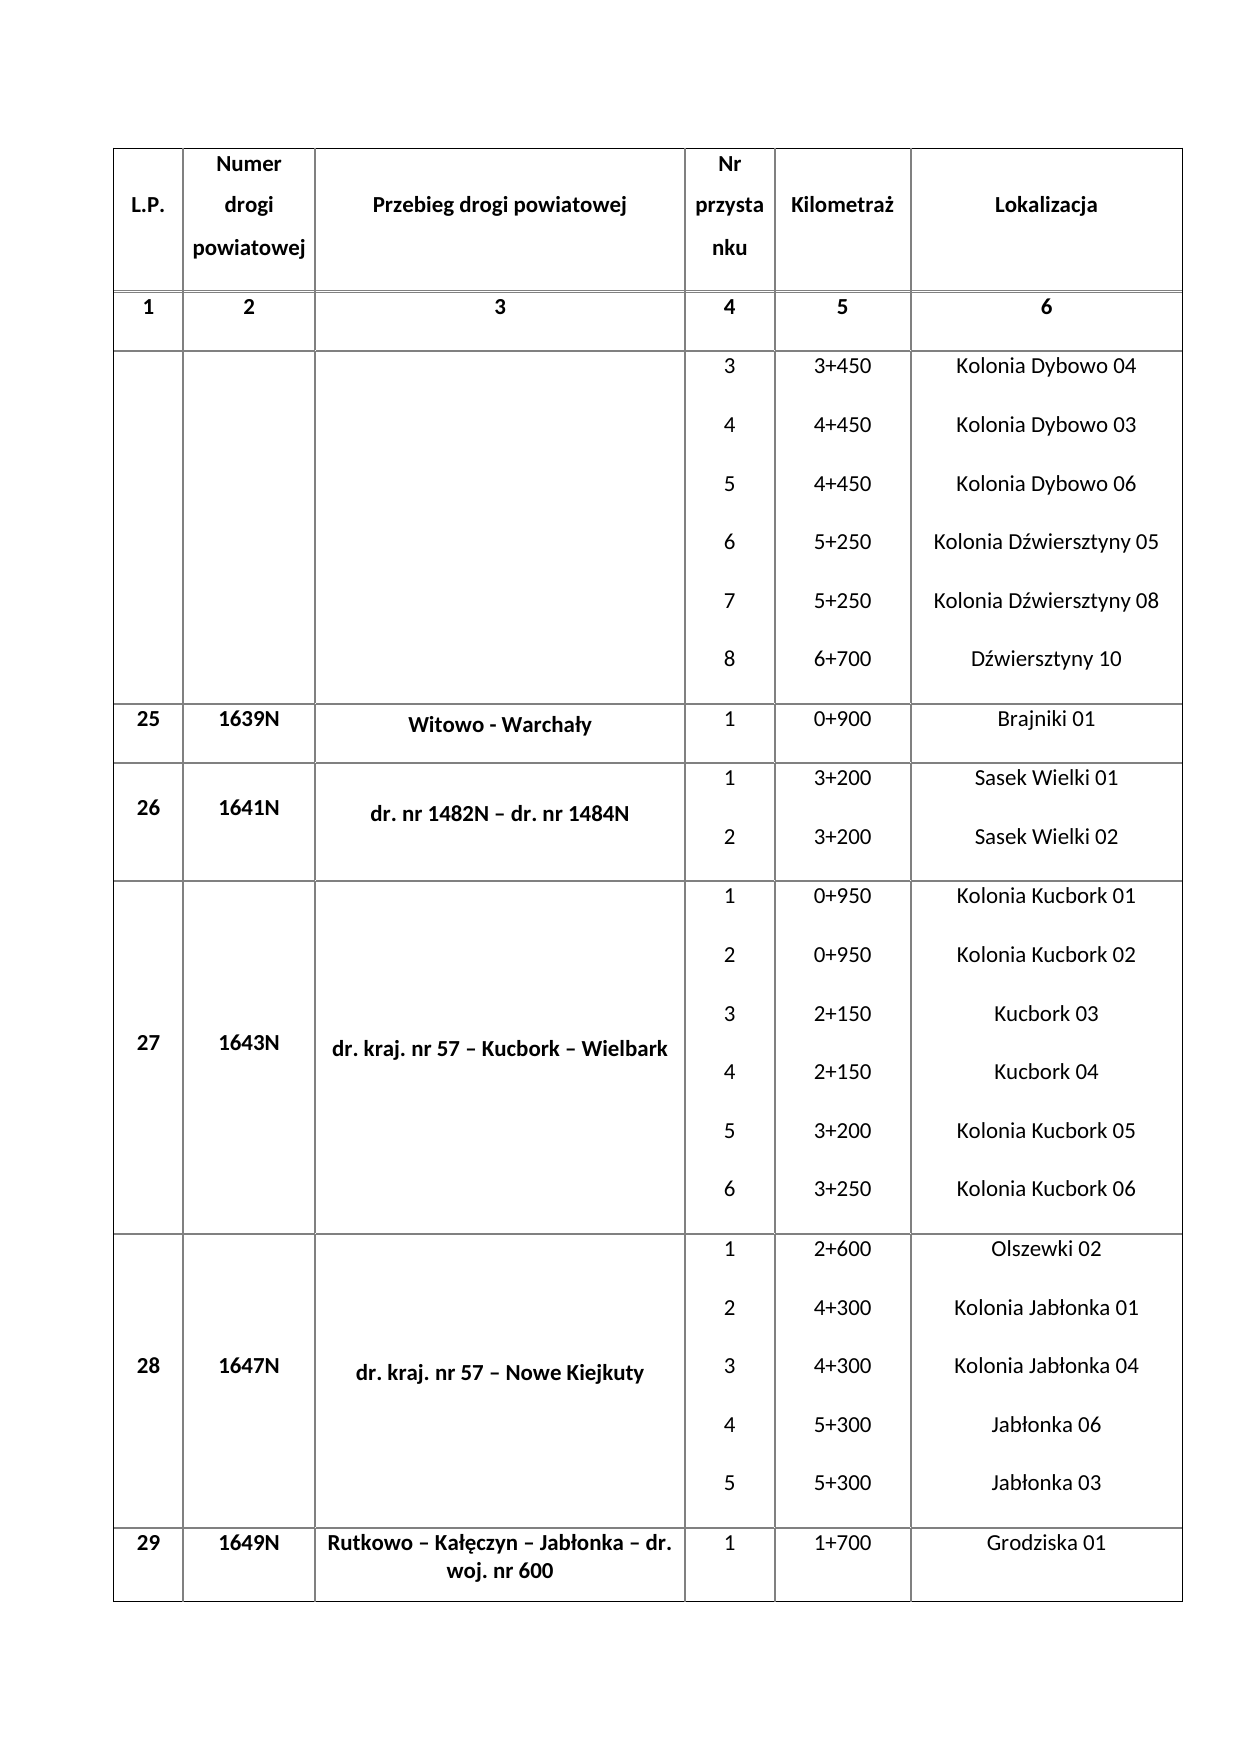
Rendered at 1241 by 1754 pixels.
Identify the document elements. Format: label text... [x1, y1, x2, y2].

table_header Nr przystanku [686, 149, 774, 290]
table_cell 6 [912, 293, 1182, 350]
table_cell Grodziska 01 [912, 1529, 1182, 1601]
table_cell dr. kraj. nr 57 – Nowe Kiejkuty [316, 1235, 684, 1526]
table_cell [114, 352, 182, 702]
table_cell 1639N [184, 705, 314, 762]
table_cell 29 [114, 1529, 182, 1601]
table_cell 1 [686, 1529, 774, 1601]
table_cell dr. kraj. nr 57 – Kucbork – Wielbark [316, 882, 684, 1232]
table_cell 0+900 [776, 705, 910, 762]
table_cell 1 [114, 293, 182, 350]
table_cell 1649N [184, 1529, 314, 1601]
table_cell 1+700 [776, 1529, 910, 1601]
table_cell 3+200 3+200 [776, 764, 910, 880]
table_cell Kolonia Dybowo 04 Kolonia Dybowo 03 Kolonia Dybowo 06 Kolonia Dźwiersztyny 05 Kolonia Dźwiersztyny 08 Dźwiersztyny 10 [912, 352, 1182, 702]
table_cell Sasek Wielki 01 Sasek Wielki 02 [912, 764, 1182, 880]
table_cell 3+450 4+450 4+450 5+250 5+250 6+700 [776, 352, 910, 702]
table_cell 1 2 [686, 764, 774, 880]
table_cell 2 [184, 293, 314, 350]
table_cell 4 [686, 293, 774, 350]
table_header Numer drogi powiatowej [184, 149, 314, 290]
table_cell Witowo - Warchały [316, 705, 684, 762]
table_cell 27 [114, 882, 182, 1232]
table_cell [184, 352, 314, 702]
table_cell 3 4 5 6 7 8 [686, 352, 774, 702]
table_cell [316, 352, 684, 702]
table_cell 1 [686, 705, 774, 762]
table_cell 1643N [184, 882, 314, 1232]
table_cell 25 [114, 705, 182, 762]
table_cell Brajniki 01 [912, 705, 1182, 762]
table_cell 1647N [184, 1235, 314, 1526]
table_cell dr. nr 1482N – dr. nr 1484N [316, 764, 684, 880]
table_cell 28 [114, 1235, 182, 1526]
table_cell 1 2 3 4 5 6 [686, 882, 774, 1232]
table_cell 1 2 3 4 5 [686, 1235, 774, 1526]
table_cell 3 [316, 293, 684, 350]
table_cell 5 [776, 293, 910, 350]
table_header Kilometraż [776, 149, 910, 290]
table_cell 1641N [184, 764, 314, 880]
table_cell Kolonia Kucbork 01 Kolonia Kucbork 02 Kucbork 03 Kucbork 04 Kolonia Kucbork 05 Kolonia Kucbork 06 [912, 882, 1182, 1232]
table_cell 2+600 4+300 4+300 5+300 5+300 [776, 1235, 910, 1526]
table_cell Rutkowo – Kałęczyn – Jabłonka – dr. woj. nr 600 [316, 1529, 684, 1601]
table_cell 26 [114, 764, 182, 880]
table_header Przebieg drogi powiatowej [316, 149, 684, 290]
table_header Lokalizacja [912, 149, 1182, 290]
table_cell 0+950 0+950 2+150 2+150 3+200 3+250 [776, 882, 910, 1232]
table_header L.P. [114, 149, 182, 290]
table_cell Olszewki 02 Kolonia Jabłonka 01 Kolonia Jabłonka 04 Jabłonka 06 Jabłonka 03 [912, 1235, 1182, 1526]
